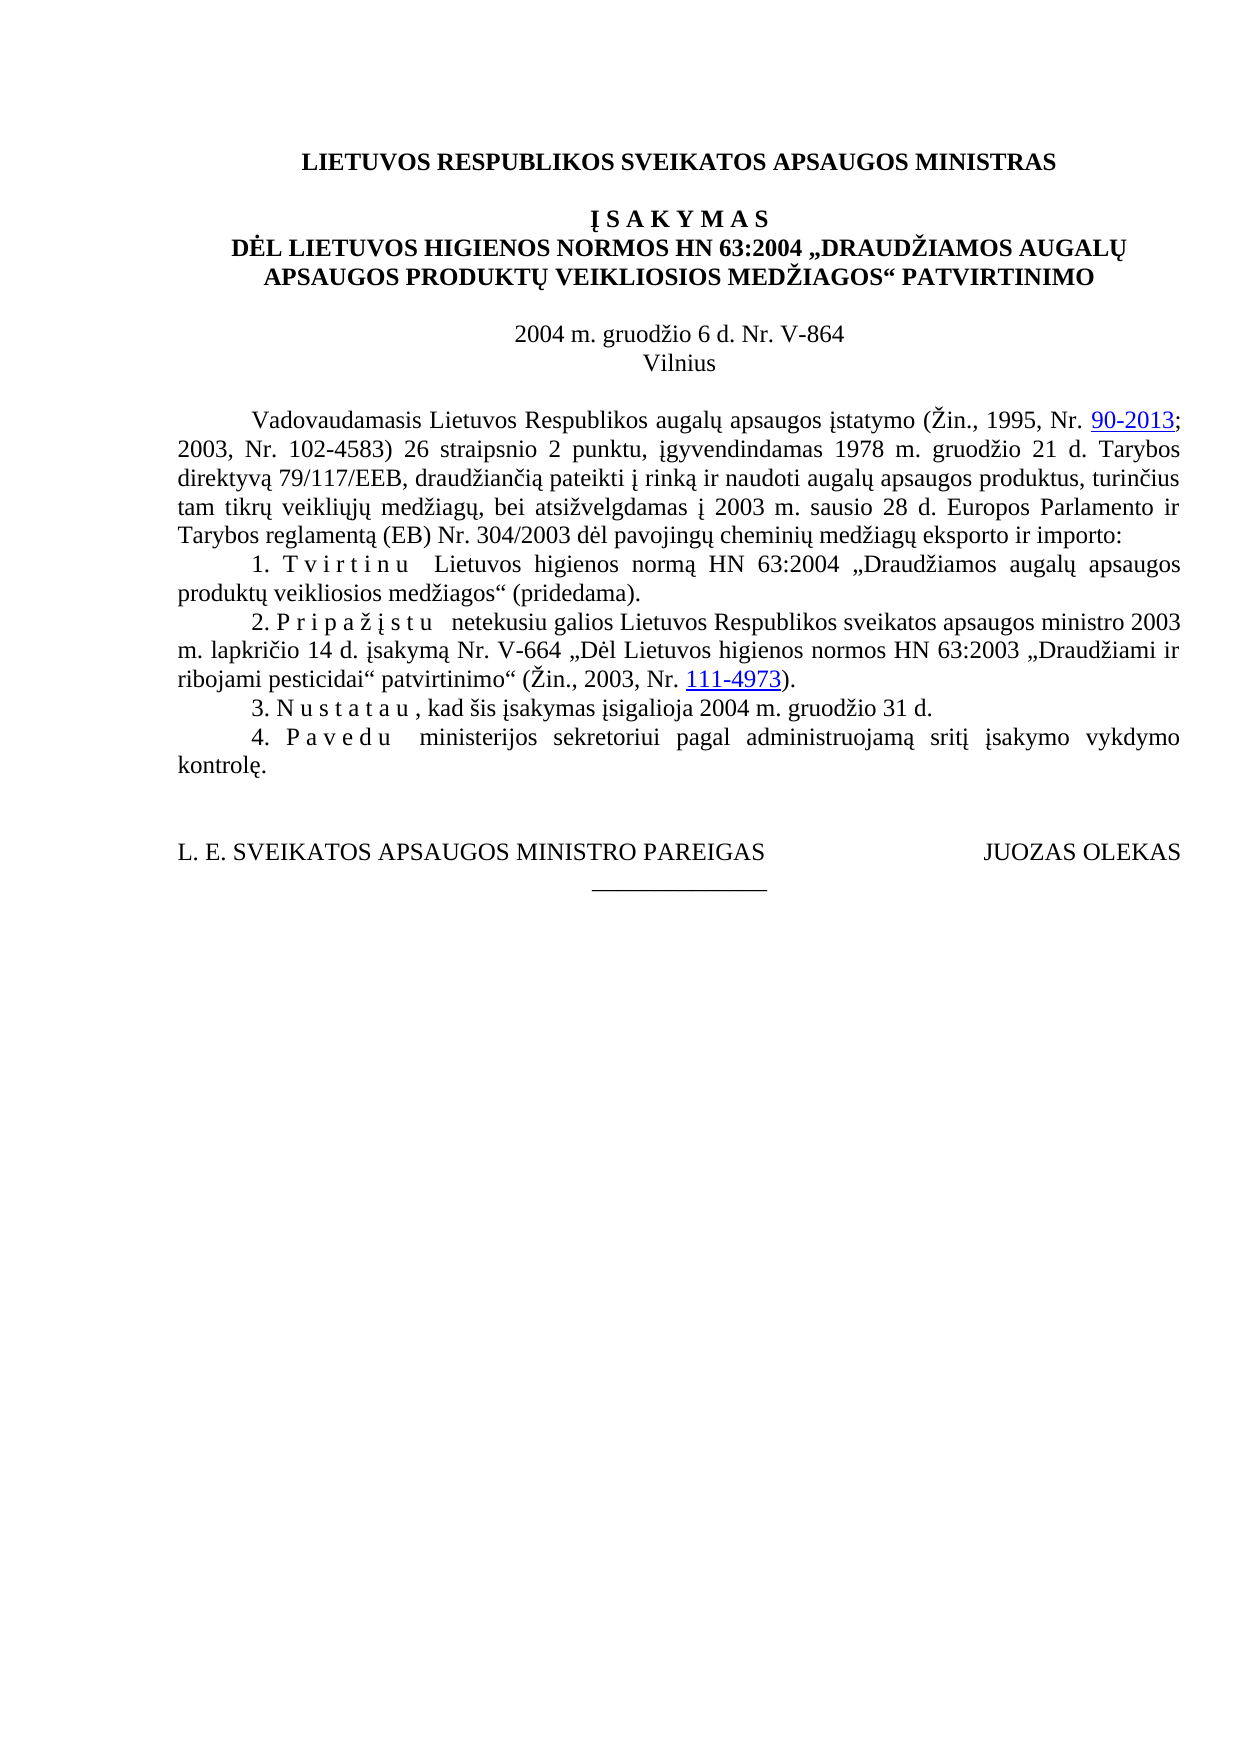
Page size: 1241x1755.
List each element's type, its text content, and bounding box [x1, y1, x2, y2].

text 4. Pavedu ministerijos sekretoriui pagal administruojamą sritį įsakymo vykdymo kontrolę. [177, 722, 1181, 779]
text 1. Tvirtinu Lietuvos higienos normą HN 63:2004 „Draudžiamos augalų apsaugos produktų veikliosios medžiagos“ (pridedama). [177, 549, 1181, 607]
text LIETUVOS RESPUBLIKOS SVEIKATOS APSAUGOS MINISTRAS [177, 147, 1181, 176]
text Į S A K Y M A S [177, 204, 1181, 233]
text 3. Nustatau, kad šis įsakymas įsigalioja 2004 m. gruodžio 31 d. [177, 693, 1181, 722]
text 2004 m. gruodžio 6 d. Nr. V-864 [177, 319, 1181, 348]
text 2. Pripažįstu netekusiu galios Lietuvos Respublikos sveikatos apsaugos ministro 2003 m. lapkričio 14 d. įsakymą Nr. V-664 „Dėl Lietuvos higienos normos HN 63:2003 „Draudžiami ir ribojami pesticidai“ patvirtinimo“ (Žin., 2003, Nr. 111-4973). [177, 607, 1181, 693]
text L. E. SVEIKATOS APSAUGOS MINISTRO PAREIGAS JUOZAS OLEKAS [177, 837, 1181, 866]
text ______________ [177, 866, 1181, 894]
text DĖL LIETUVOS HIGIENOS NORMOS HN 63:2004 „DRAUDŽIAMOS AUGALŲ APSAUGOS PRODUKTŲ VEIKLIOSIOS MEDŽIAGOS“ PATVIRTINIMO [177, 233, 1181, 291]
text Vilnius [177, 348, 1181, 377]
text Vadovaudamasis Lietuvos Respublikos augalų apsaugos įstatymo (Žin., 1995, Nr. 90-2013; 2003, Nr. 102-4583) 26 straipsnio 2 punktu, įgyvendindamas 1978 m. gruodžio 21 d. Tarybos direktyvą 79/117/EEB, draudžiančią pateikti į rinką ir naudoti augalų apsaugos produktus, turinčius tam tikrų veikliųjų medžiagų, bei atsižvelgdamas į 2003 m. sausio 28 d. Europos Parlamento ir Tarybos reglamentą (EB) Nr. 304/2003 dėl pavojingų cheminių medžiagų eksporto ir importo: [177, 406, 1181, 549]
